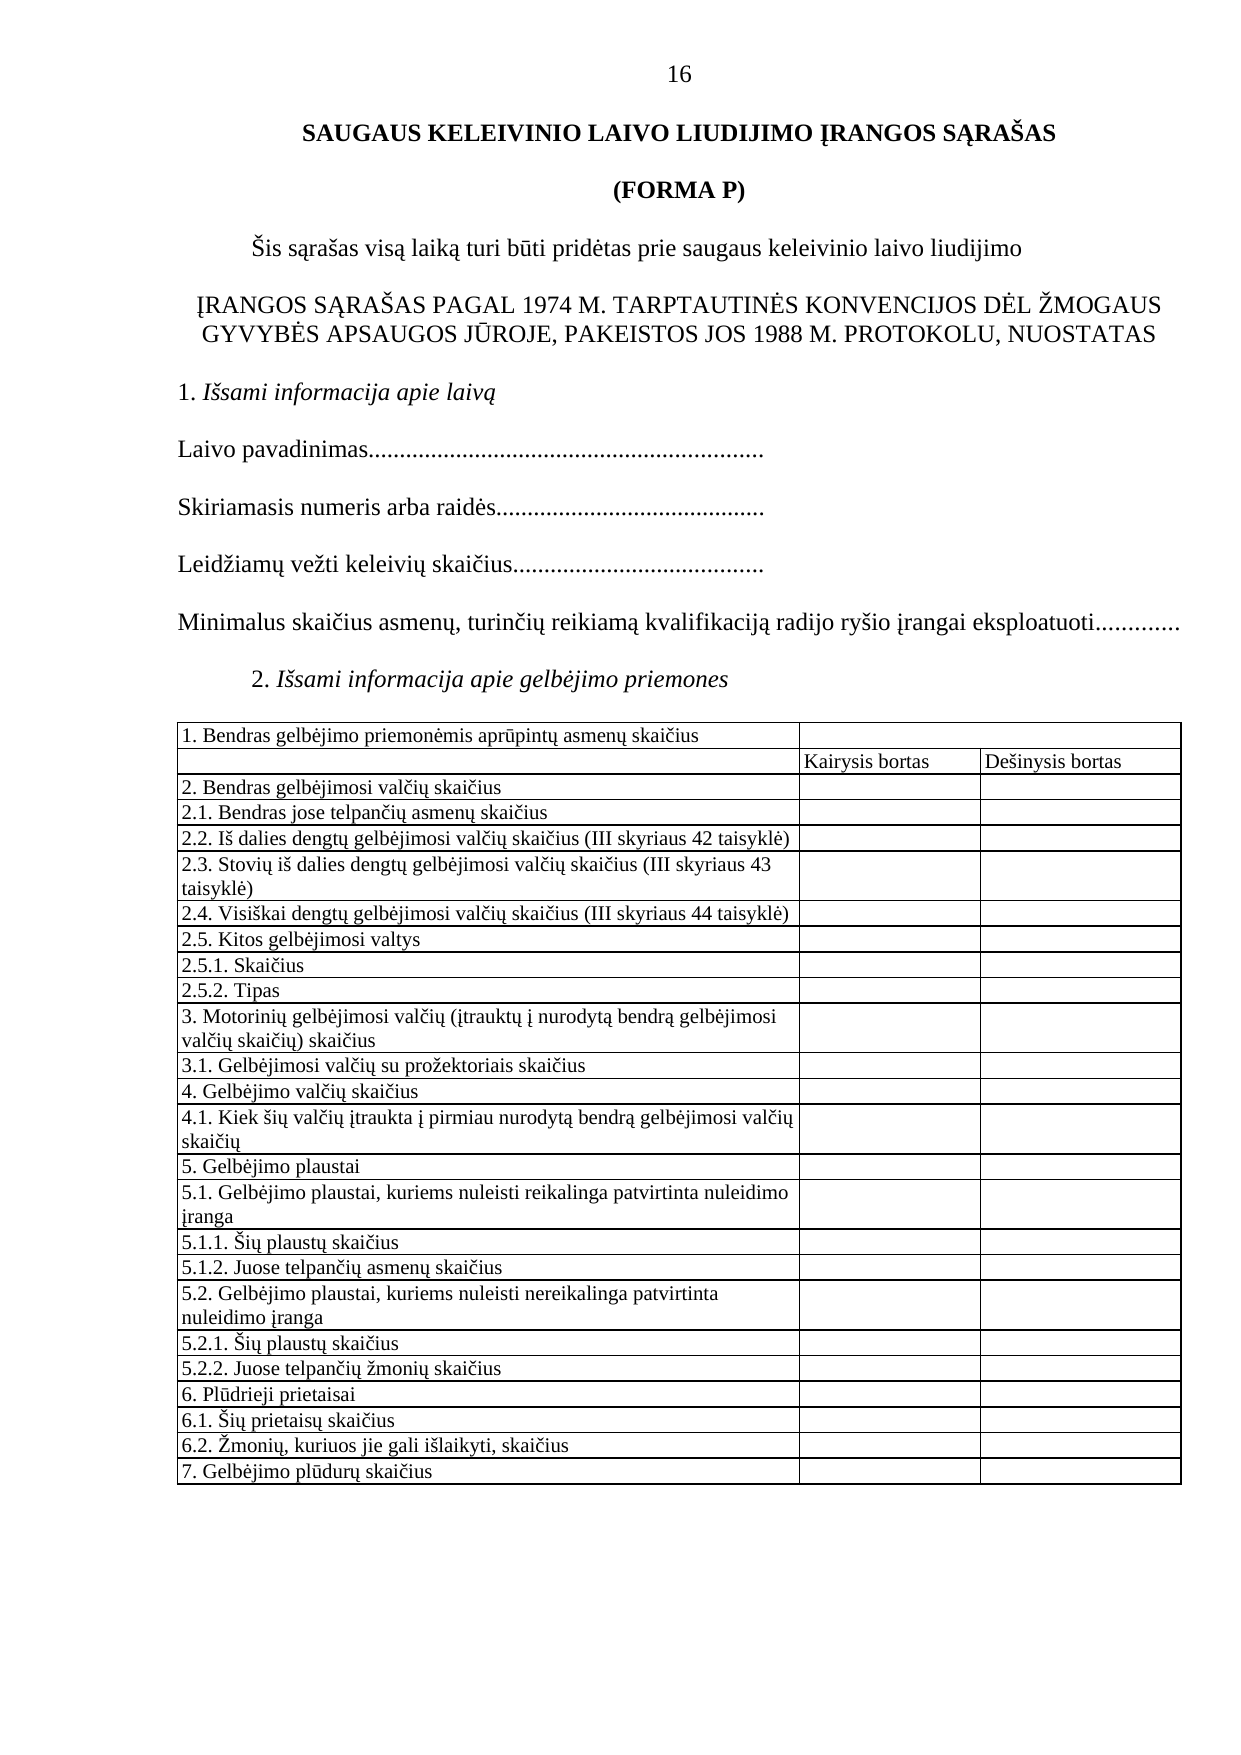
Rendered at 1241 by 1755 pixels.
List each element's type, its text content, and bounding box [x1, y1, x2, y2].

table_cell [976, 1459, 980, 1483]
text 1. Išsami informacija apie laivą [177, 377, 1181, 406]
table_cell [800, 1004, 980, 1052]
text SAUGAUS KELEIVINIO LAIVO LIUDIJIMO ĮRANGOS SĄRAŠAS [177, 118, 1181, 147]
table_cell [800, 1255, 804, 1279]
text Skiriamasis numeris arba raidės [177, 492, 1181, 521]
table_header [800, 723, 804, 747]
table_cell [976, 1331, 980, 1355]
table_cell [800, 953, 804, 977]
table_cell [976, 1408, 980, 1432]
table_cell [800, 1281, 980, 1329]
table_cell [800, 978, 804, 1002]
table_cell [976, 901, 980, 925]
table_cell [976, 1382, 980, 1406]
table_cell [795, 749, 799, 773]
table_cell [976, 953, 980, 977]
table_cell [981, 1281, 1180, 1329]
text ĮRANGOS SĄRAŠAS PAGAL 1974 M. TARPTAUTINĖS KONVENCIJOS DĖL ŽMOGAUS GYVYBĖS APSAUGOS JŪROJE, PAKEISTOS JOS 1988 M. PROTOKOLU, NUOSTATAS [177, 291, 1181, 348]
table_cell [800, 800, 804, 824]
table_cell [976, 1230, 980, 1254]
table_cell [800, 1382, 804, 1406]
text 2. Išsami informacija apie gelbėjimo priemones [177, 664, 1181, 693]
table_cell [800, 1459, 804, 1483]
table_cell [800, 852, 980, 900]
text Minimalus skaičius asmenų, turinčių reikiamą kvalifikaciją radijo ryšio įrangai eksploatuoti [177, 607, 1181, 636]
table_cell [976, 775, 980, 799]
table_cell [800, 1433, 804, 1457]
table_cell [800, 775, 804, 799]
table_cell [800, 1105, 980, 1153]
table_cell [976, 1255, 980, 1279]
table_cell [981, 852, 1180, 900]
text (FORMA P) [177, 176, 1181, 204]
table_cell [800, 1079, 804, 1103]
table_cell [976, 1155, 980, 1178]
table_cell [800, 901, 804, 925]
table_cell [976, 1433, 980, 1457]
table_cell [800, 1408, 804, 1432]
table_cell [800, 1053, 804, 1077]
table_cell [800, 927, 804, 951]
text Laivo pavadinimas [177, 434, 1181, 463]
text Leidžiamų vežti keleivių skaičius [177, 549, 1181, 578]
table_cell [800, 826, 804, 850]
table_cell [976, 1356, 980, 1380]
table_cell [800, 1356, 804, 1380]
table_cell [981, 1180, 1180, 1228]
table_cell [976, 1053, 980, 1077]
table_cell [800, 1331, 804, 1355]
table_cell [800, 1180, 980, 1228]
table_cell [976, 826, 980, 850]
table_cell [800, 1230, 804, 1254]
table_cell [976, 1079, 980, 1103]
table_cell [976, 927, 980, 951]
table_cell [981, 1105, 1180, 1153]
table_cell [981, 1004, 1180, 1052]
text Šis sąrašas visą laiką turi būti pridėtas prie saugaus keleivinio laivo liudijimo [177, 233, 1181, 262]
table_cell [976, 978, 980, 1002]
table_cell [976, 800, 980, 824]
table_cell [800, 1155, 804, 1178]
